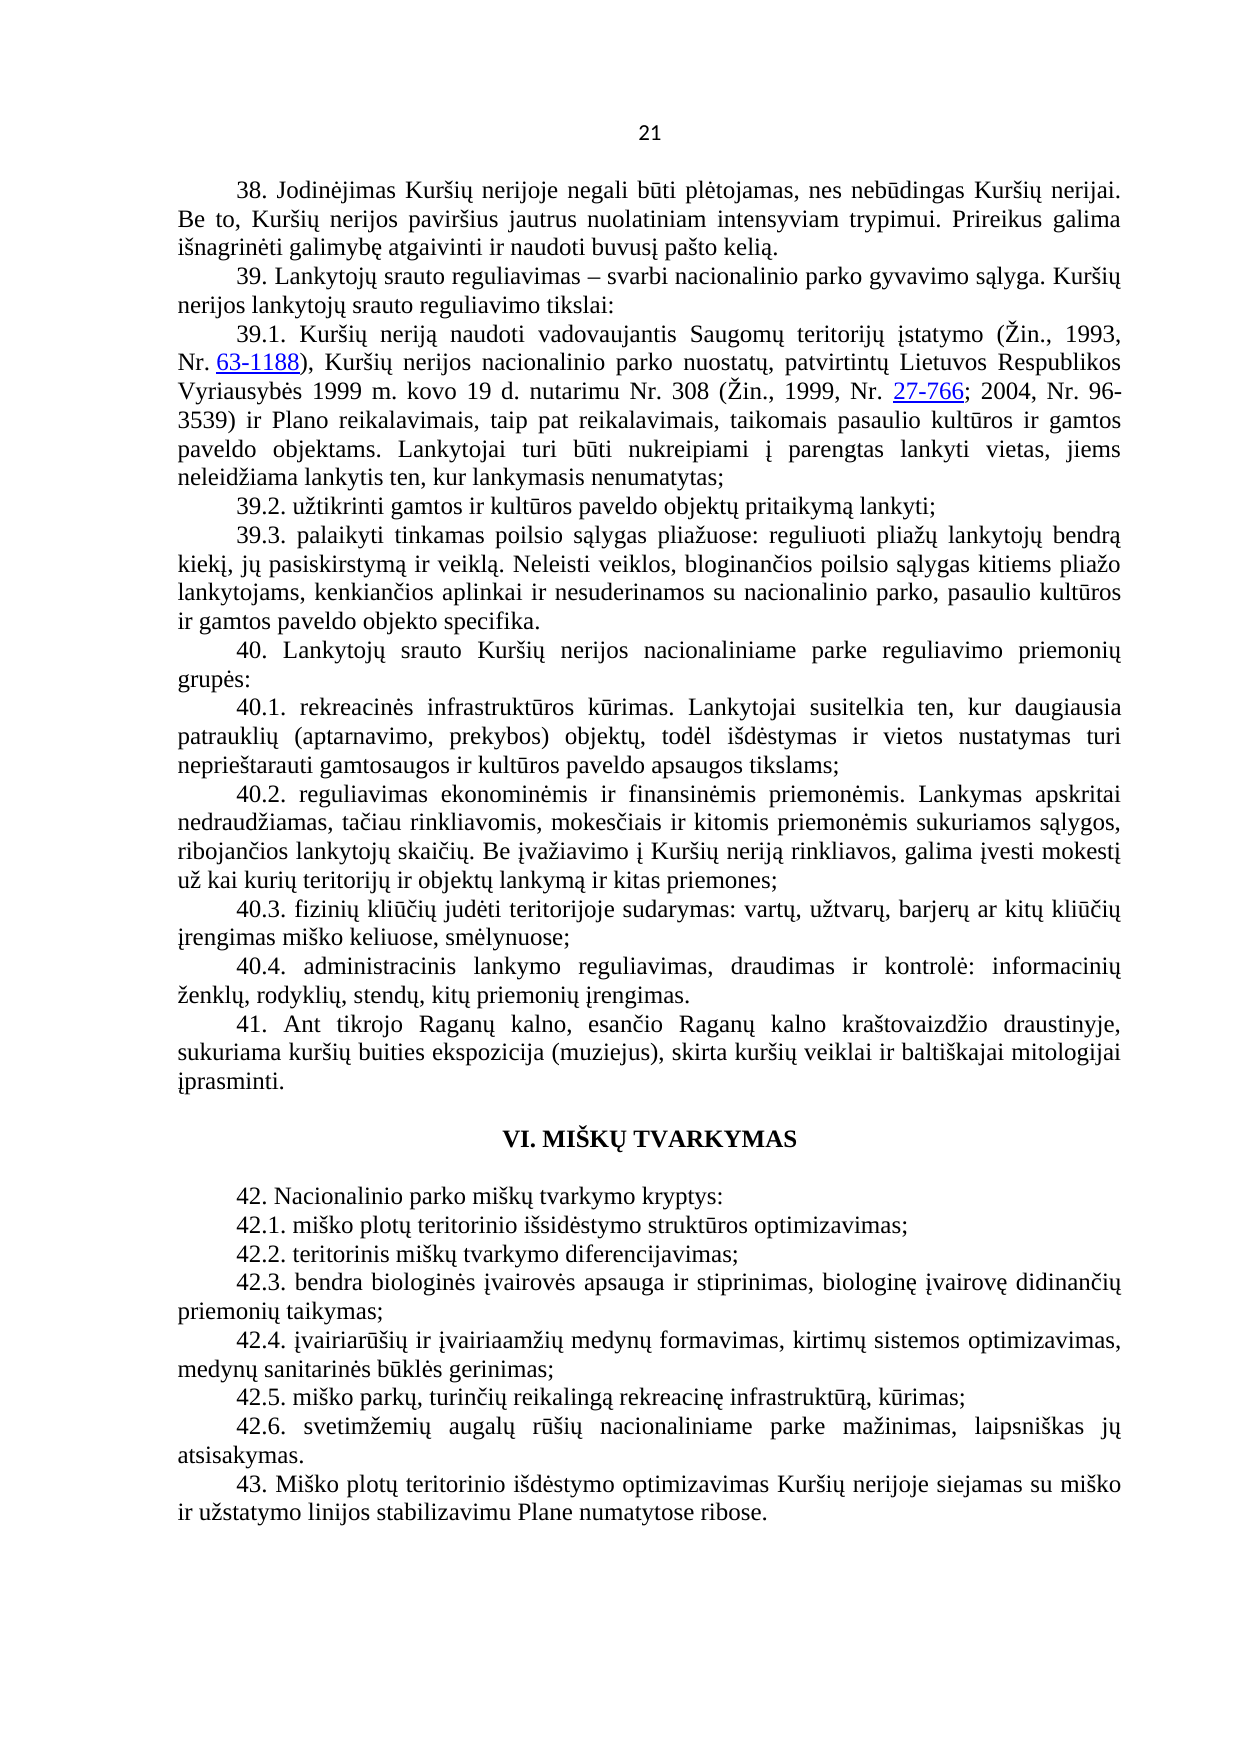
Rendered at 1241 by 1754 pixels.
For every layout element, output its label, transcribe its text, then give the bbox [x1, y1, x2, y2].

text 39.2. užtikrinti gamtos ir kultūros paveldo objektų pritaikymą lankyti; [177, 491, 1122, 520]
text 42.6. svetimžemių augalų rūšių nacionaliniame parke mažinimas, laipsniškas jų atsisakymas. [177, 1411, 1122, 1469]
text 42.2. teritorinis miškų tvarkymo diferencijavimas; [177, 1239, 1122, 1267]
text 43. Miško plotų teritorinio išdėstymo optimizavimas Kuršių nerijoje siejamas su miško ir užstatymo linijos stabilizavimu Plane numatytose ribose. [177, 1469, 1122, 1526]
text 40.1. rekreacinės infrastruktūros kūrimas. Lankytojai susitelkia ten, kur daugiausia patrauklių (aptarnavimo, prekybos) objektų, todėl išdėstymas ir vietos nustatymas turi neprieštarauti gamtosaugos ir kultūros paveldo apsaugos tikslams; [177, 692, 1122, 779]
text 40.4. administracinis lankymo reguliavimas, draudimas ir kontrolė: informacinių ženklų, rodyklių, stendų, kitų priemonių įrengimas. [177, 951, 1122, 1009]
text 40.2. reguliavimas ekonominėmis ir finansinėmis priemonėmis. Lankymas apskritai nedraudžiamas, tačiau rinkliavomis, mokesčiais ir kitomis priemonėmis sukuriamos sąlygos, ribojančios lankytojų skaičių. Be įvažiavimo į Kuršių neriją rinkliavos, galima įvesti mokestį už kai kurių teritorijų ir objektų lankymą ir kitas priemones; [177, 779, 1122, 894]
text VI. MIŠKŲ TVARKYMAS [177, 1124, 1122, 1152]
text 42.3. bendra biologinės įvairovės apsauga ir stiprinimas, biologinę įvairovę didinančių priemonių taikymas; [177, 1267, 1122, 1325]
text 42.4. įvairiarūšių ir įvairiaamžių medynų formavimas, kirtimų sistemos optimizavimas, medynų sanitarinės būklės gerinimas; [177, 1325, 1122, 1382]
text 38. Jodinėjimas Kuršių nerijoje negali būti plėtojamas, nes nebūdingas Kuršių nerijai. Be to, Kuršių nerijos paviršius jautrus nuolatiniam intensyviam trypimui. Prireikus galima išnagrinėti galimybę atgaivinti ir naudoti buvusį pašto kelią. [177, 175, 1122, 261]
text 40.3. fizinių kliūčių judėti teritorijoje sudarymas: vartų, užtvarų, barjerų ar kitų kliūčių įrengimas miško keliuose, smėlynuose; [177, 894, 1122, 951]
text 39. Lankytojų srauto reguliavimas – svarbi nacionalinio parko gyvavimo sąlyga. Kuršių nerijos lankytojų srauto reguliavimo tikslai: [177, 261, 1122, 319]
text 42. Nacionalinio parko miškų tvarkymo kryptys: [177, 1181, 1122, 1210]
text 40. Lankytojų srauto Kuršių nerijos nacionaliniame parke reguliavimo priemonių grupės: [177, 635, 1122, 692]
text 39.1. Kuršių neriją naudoti vadovaujantis Saugomų teritorijų įstatymo (Žin., 1993, Nr. 63-1188), Kuršių nerijos nacionalinio parko nuostatų, patvirtintų Lietuvos Respublikos Vyriausybės 1999 m. kovo 19 d. nutarimu Nr. 308 (Žin., 1999, Nr. 27-766; 2004, Nr. 96-3539) ir Plano reikalavimais, taip pat reikalavimais, taikomais pasaulio kultūros ir gamtos paveldo objektams. Lankytojai turi būti nukreipiami į parengtas lankyti vietas, jiems neleidžiama lankytis ten, kur lankymasis nenumatytas; [177, 319, 1122, 491]
text 39.3. palaikyti tinkamas poilsio sąlygas pliažuose: reguliuoti pliažų lankytojų bendrą kiekį, jų pasiskirstymą ir veiklą. Neleisti veiklos, bloginančios poilsio sąlygas kitiems pliažo lankytojams, kenkiančios aplinkai ir nesuderinamos su nacionalinio parko, pasaulio kultūros ir gamtos paveldo objekto specifika. [177, 520, 1122, 635]
text 42.5. miško parkų, turinčių reikalingą rekreacinę infrastruktūrą, kūrimas; [177, 1382, 1122, 1411]
text 42.1. miško plotų teritorinio išsidėstymo struktūros optimizavimas; [177, 1210, 1122, 1239]
text 41. Ant tikrojo Raganų kalno, esančio Raganų kalno kraštovaizdžio draustinyje, sukuriama kuršių buities ekspozicija (muziejus), skirta kuršių veiklai ir baltiškajai mitologijai įprasminti. [177, 1009, 1122, 1095]
